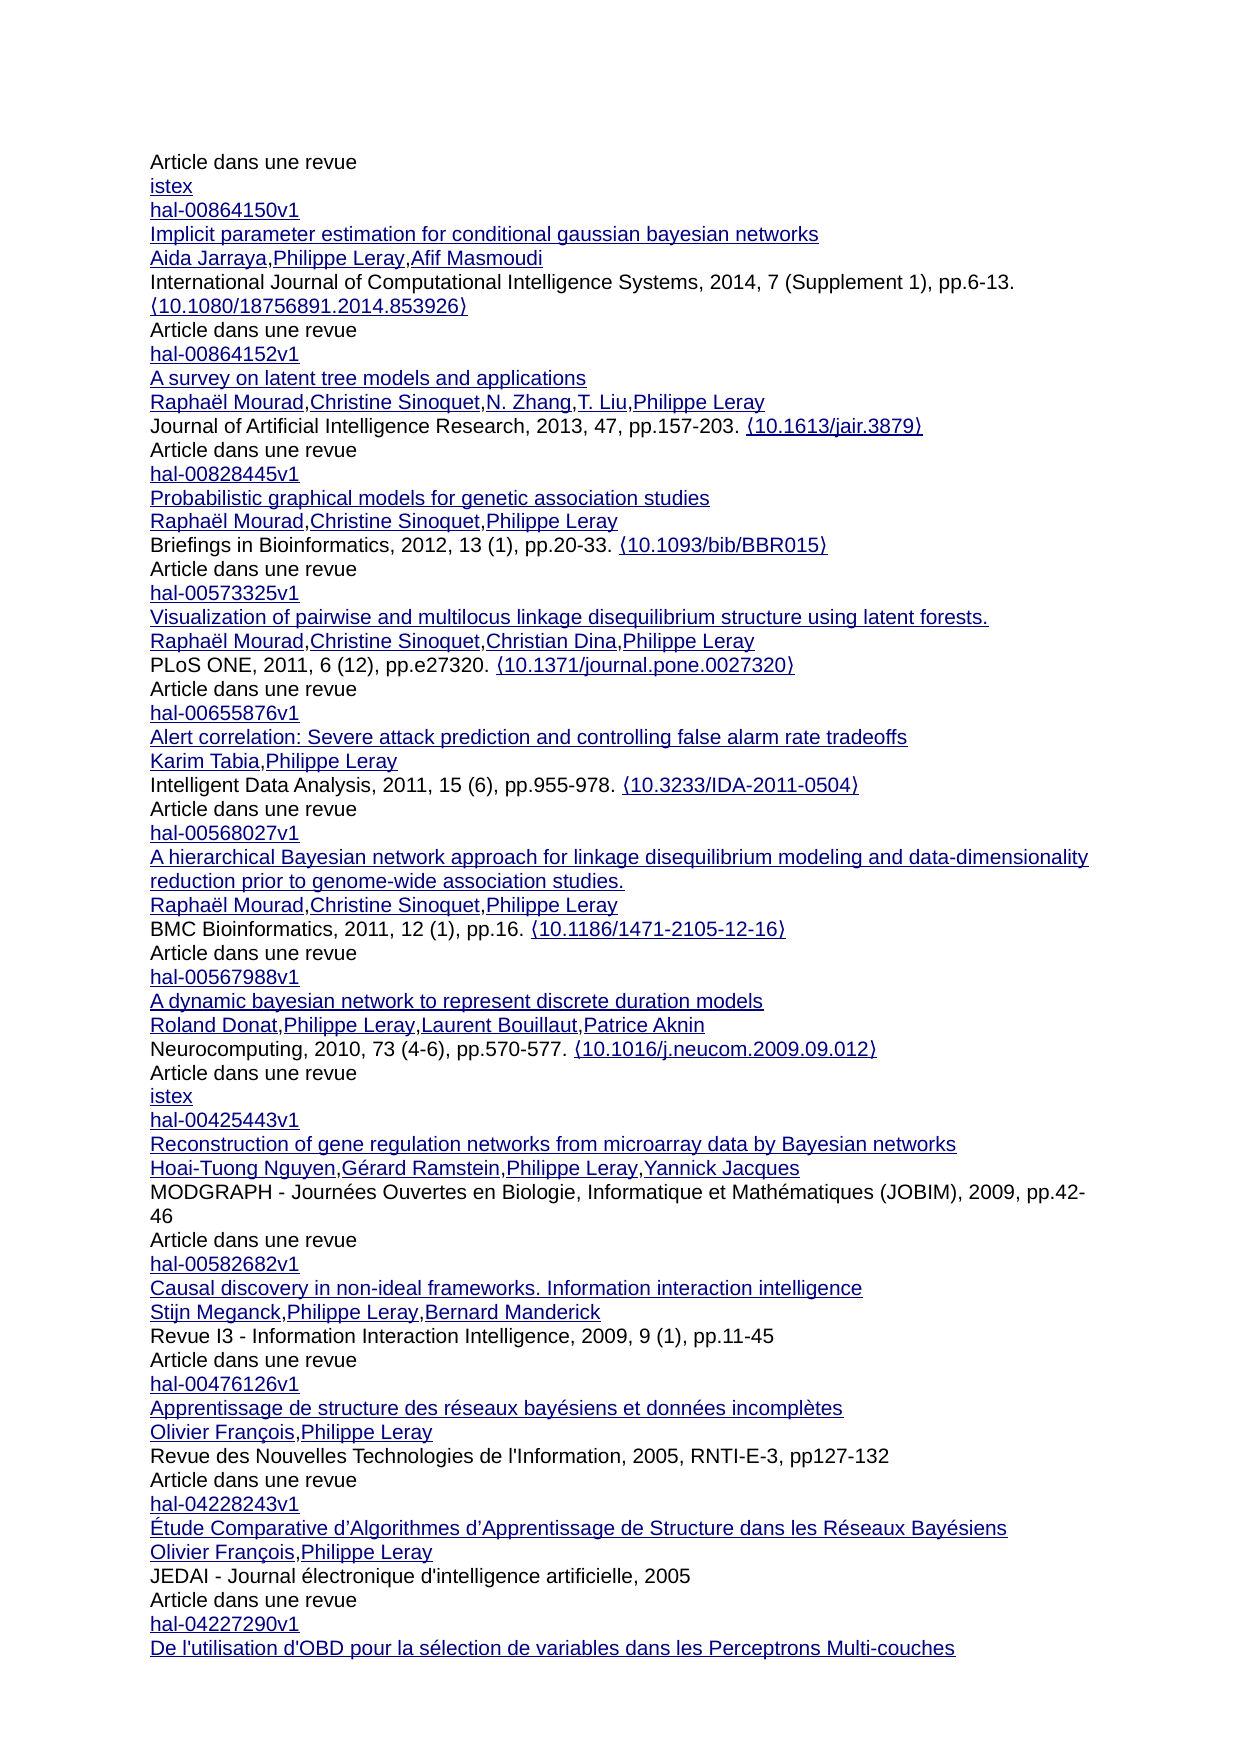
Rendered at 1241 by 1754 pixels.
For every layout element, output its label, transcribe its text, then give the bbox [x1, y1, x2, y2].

table_cell A hierarchical Bayesian network approach for linkage disequilibrium modeling and data-dimensionality reduction prior to genome-wide association studies. Raphaël Mourad,Christine Sinoquet,Philippe Leray BMC Bioinformatics, 2011, 12 (1), pp.16. ⟨10.1186/1471-2105-12-16⟩ Article dans une revue hal-00567988v1 [150, 845, 1090, 988]
table_cell A survey on latent tree models and applications Raphaël Mourad,Christine Sinoquet,N. Zhang,T. Liu,Philippe Leray Journal of Artificial Intelligence Research, 2013, 47, pp.157-203. ⟨10.1613/jair.3879⟩ Article dans une revue hal-00828445v1 [150, 366, 1090, 485]
table_cell Visualization of pairwise and multilocus linkage disequilibrium structure using latent forests. Raphaël Mourad,Christine Sinoquet,Christian Dina,Philippe Leray PLoS ONE, 2011, 6 (12), pp.e27320. ⟨10.1371/journal.pone.0027320⟩ Article dans une revue hal-00655876v1 [150, 605, 1090, 725]
table_cell Reconstruction of gene regulation networks from microarray data by Bayesian networks Hoai-Tuong Nguyen,Gérard Ramstein,Philippe Leray,Yannick Jacques MODGRAPH - Journées Ouvertes en Biologie, Informatique et Mathématiques (JOBIM), 2009, pp.42-46 Article dans une revue hal-00582682v1 [150, 1132, 1090, 1276]
table_cell Implicit parameter estimation for conditional gaussian bayesian networks Aida Jarraya,Philippe Leray,Afif Masmoudi International Journal of Computational Intelligence Systems, 2014, 7 (Supplement 1), pp.6-13. ⟨10.1080/18756891.2014.853926⟩ Article dans une revue hal-00864152v1 [150, 222, 1090, 366]
table_cell Étude Comparative d’Algorithmes d’Apprentissage de Structure dans les Réseaux Bayésiens Olivier François,Philippe Leray JEDAI - Journal électronique d'intelligence artificielle, 2005 Article dans une revue hal-04227290v1 [150, 1516, 1090, 1635]
table_cell Causal discovery in non-ideal frameworks. Information interaction intelligence Stijn Meganck,Philippe Leray,Bernard Manderick Revue I3 - Information Interaction Intelligence, 2009, 9 (1), pp.11-45 Article dans une revue hal-00476126v1 [150, 1276, 1090, 1396]
table_cell Article dans une revue istex hal-00864150v1 [150, 150, 1090, 222]
table_cell Alert correlation: Severe attack prediction and controlling false alarm rate tradeoffs Karim Tabia,Philippe Leray Intelligent Data Analysis, 2011, 15 (6), pp.955-978. ⟨10.3233/IDA-2011-0504⟩ Article dans une revue hal-00568027v1 [150, 725, 1090, 845]
table_cell De l'utilisation d'OBD pour la sélection de variables dans les Perceptrons Multi-couches [150, 1635, 1090, 1659]
table_cell Apprentissage de structure des réseaux bayésiens et données incomplètes Olivier François,Philippe Leray Revue des Nouvelles Technologies de l'Information, 2005, RNTI-E-3, pp127-132 Article dans une revue hal-04228243v1 [150, 1396, 1090, 1516]
table_cell A dynamic bayesian network to represent discrete duration models Roland Donat,Philippe Leray,Laurent Bouillaut,Patrice Aknin Neurocomputing, 2010, 73 (4-6), pp.570-577. ⟨10.1016/j.neucom.2009.09.012⟩ Article dans une revue istex hal-00425443v1 [150, 989, 1090, 1132]
table_cell Probabilistic graphical models for genetic association studies Raphaël Mourad,Christine Sinoquet,Philippe Leray Briefings in Bioinformatics, 2012, 13 (1), pp.20-33. ⟨10.1093/bib/BBR015⟩ Article dans une revue hal-00573325v1 [150, 485, 1090, 605]
